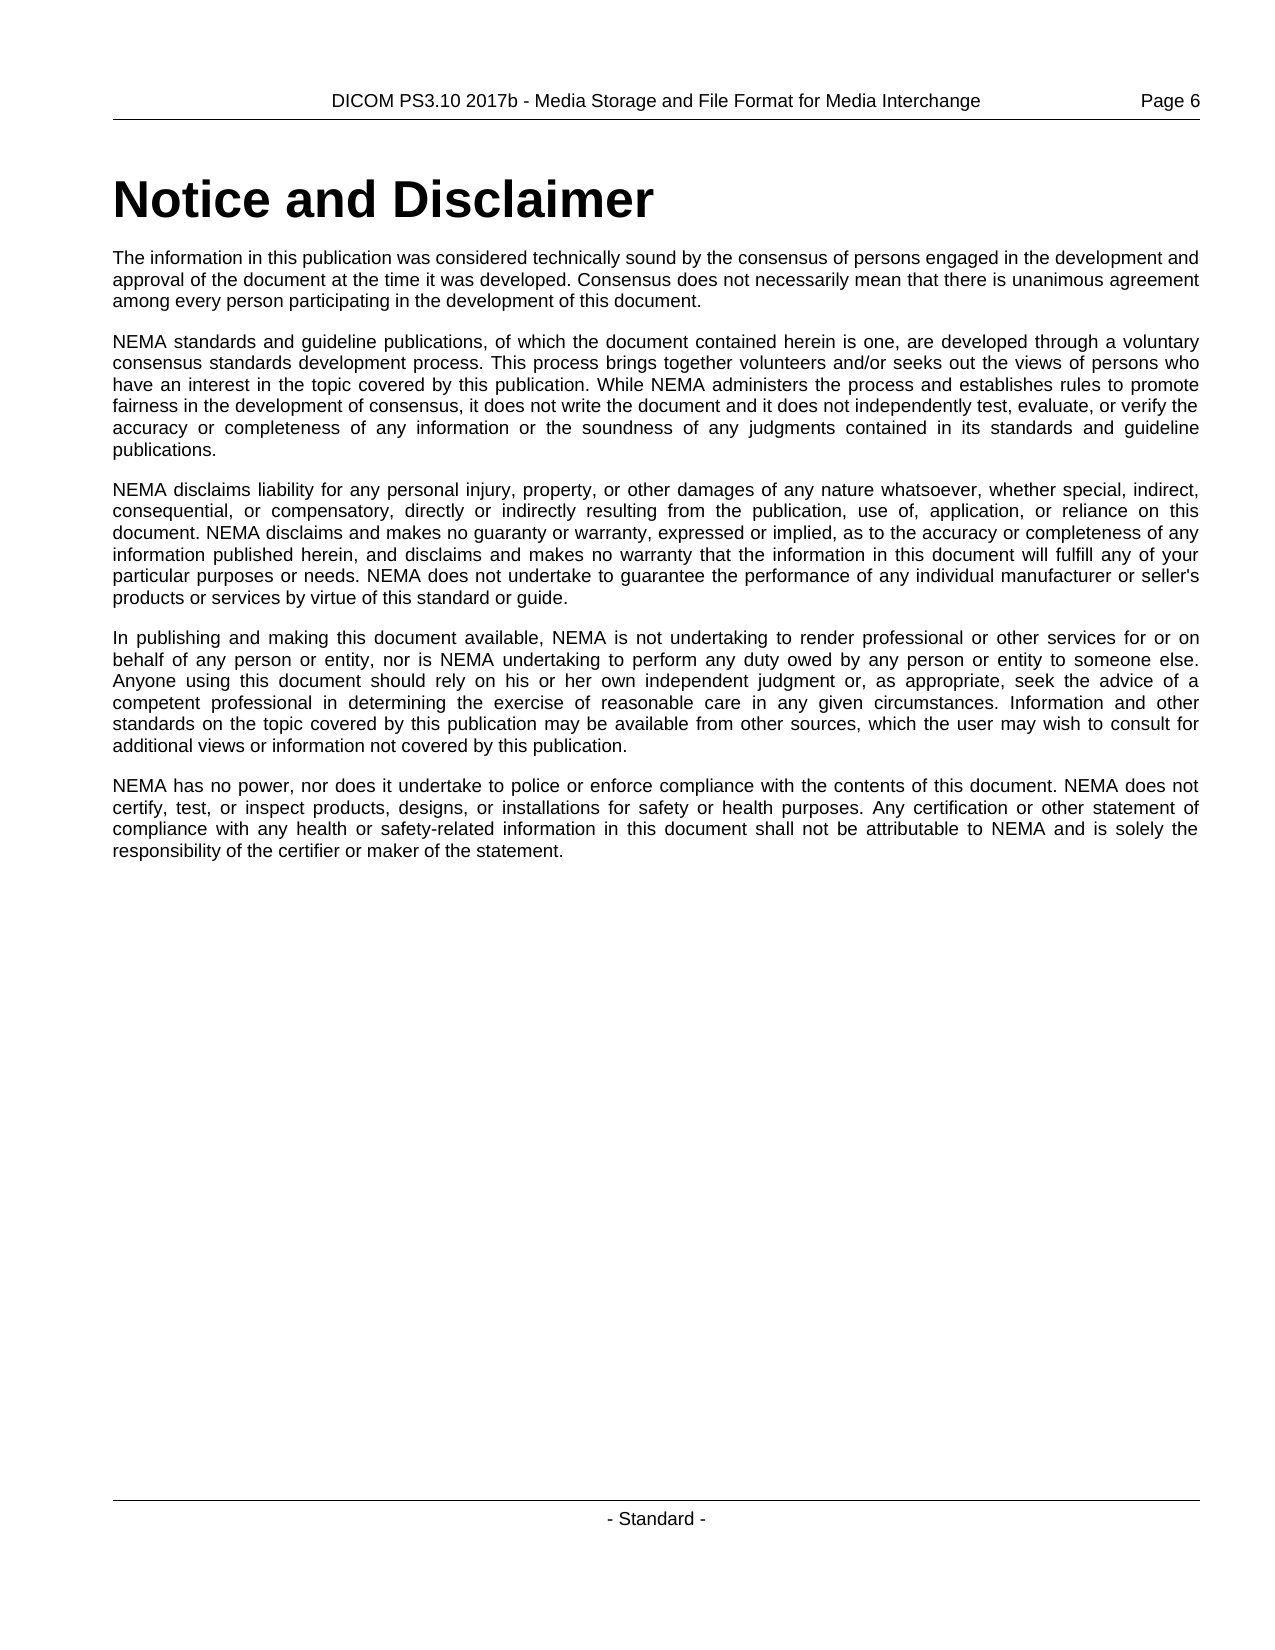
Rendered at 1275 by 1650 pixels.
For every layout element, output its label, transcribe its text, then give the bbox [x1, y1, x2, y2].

text Notice and Disclaimer [112, 169, 1200, 228]
text NEMA has no power, nor does it undertake to police or enforce compliance with the contents of this document. NEMA does not certify, test, or inspect products, designs, or installations for safety or health purposes. Any certification or other statement of compliance with any health or safety-related information in this document shall not be attributable to NEMA and is solely the responsibility of the certifier or maker of the statement. [112, 775, 1200, 861]
text In publishing and making this document available, NEMA is not undertaking to render professional or other services for or on behalf of any person or entity, nor is NEMA undertaking to perform any duty owed by any person or entity to someone else. Anyone using this document should rely on his or her own independent judgment or, as appropriate, seek the advice of a competent professional in determining the exercise of reasonable care in any given circumstances. Information and other standards on the topic covered by this publication may be available from other sources, which the user may wish to consult for additional views or information not covered by this publication. [112, 627, 1200, 756]
text NEMA standards and guideline publications, of which the document contained herein is one, are developed through a voluntary consensus standards development process. This process brings together volunteers and/or seeks out the views of persons who have an interest in the topic covered by this publication. While NEMA administers the process and establishes rules to promote fairness in the development of consensus, it does not write the document and it does not independently test, evaluate, or verify the accuracy or completeness of any information or the soundness of any judgments contained in its standards and guideline publications. [112, 331, 1200, 460]
text The information in this publication was considered technically sound by the consensus of persons engaged in the development and approval of the document at the time it was developed. Consensus does not necessarily mean that there is unanimous agreement among every person participating in the development of this document. [112, 247, 1200, 312]
text NEMA disclaims liability for any personal injury, property, or other damages of any nature whatsoever, whether special, indirect, consequential, or compensatory, directly or indirectly resulting from the publication, use of, application, or reliance on this document. NEMA disclaims and makes no guaranty or warranty, expressed or implied, as to the accuracy or completeness of any information published herein, and disclaims and makes no warranty that the information in this document will fulfill any of your particular purposes or needs. NEMA does not undertake to guarantee the performance of any individual manufacturer or seller's products or services by virtue of this standard or guide. [112, 479, 1200, 608]
